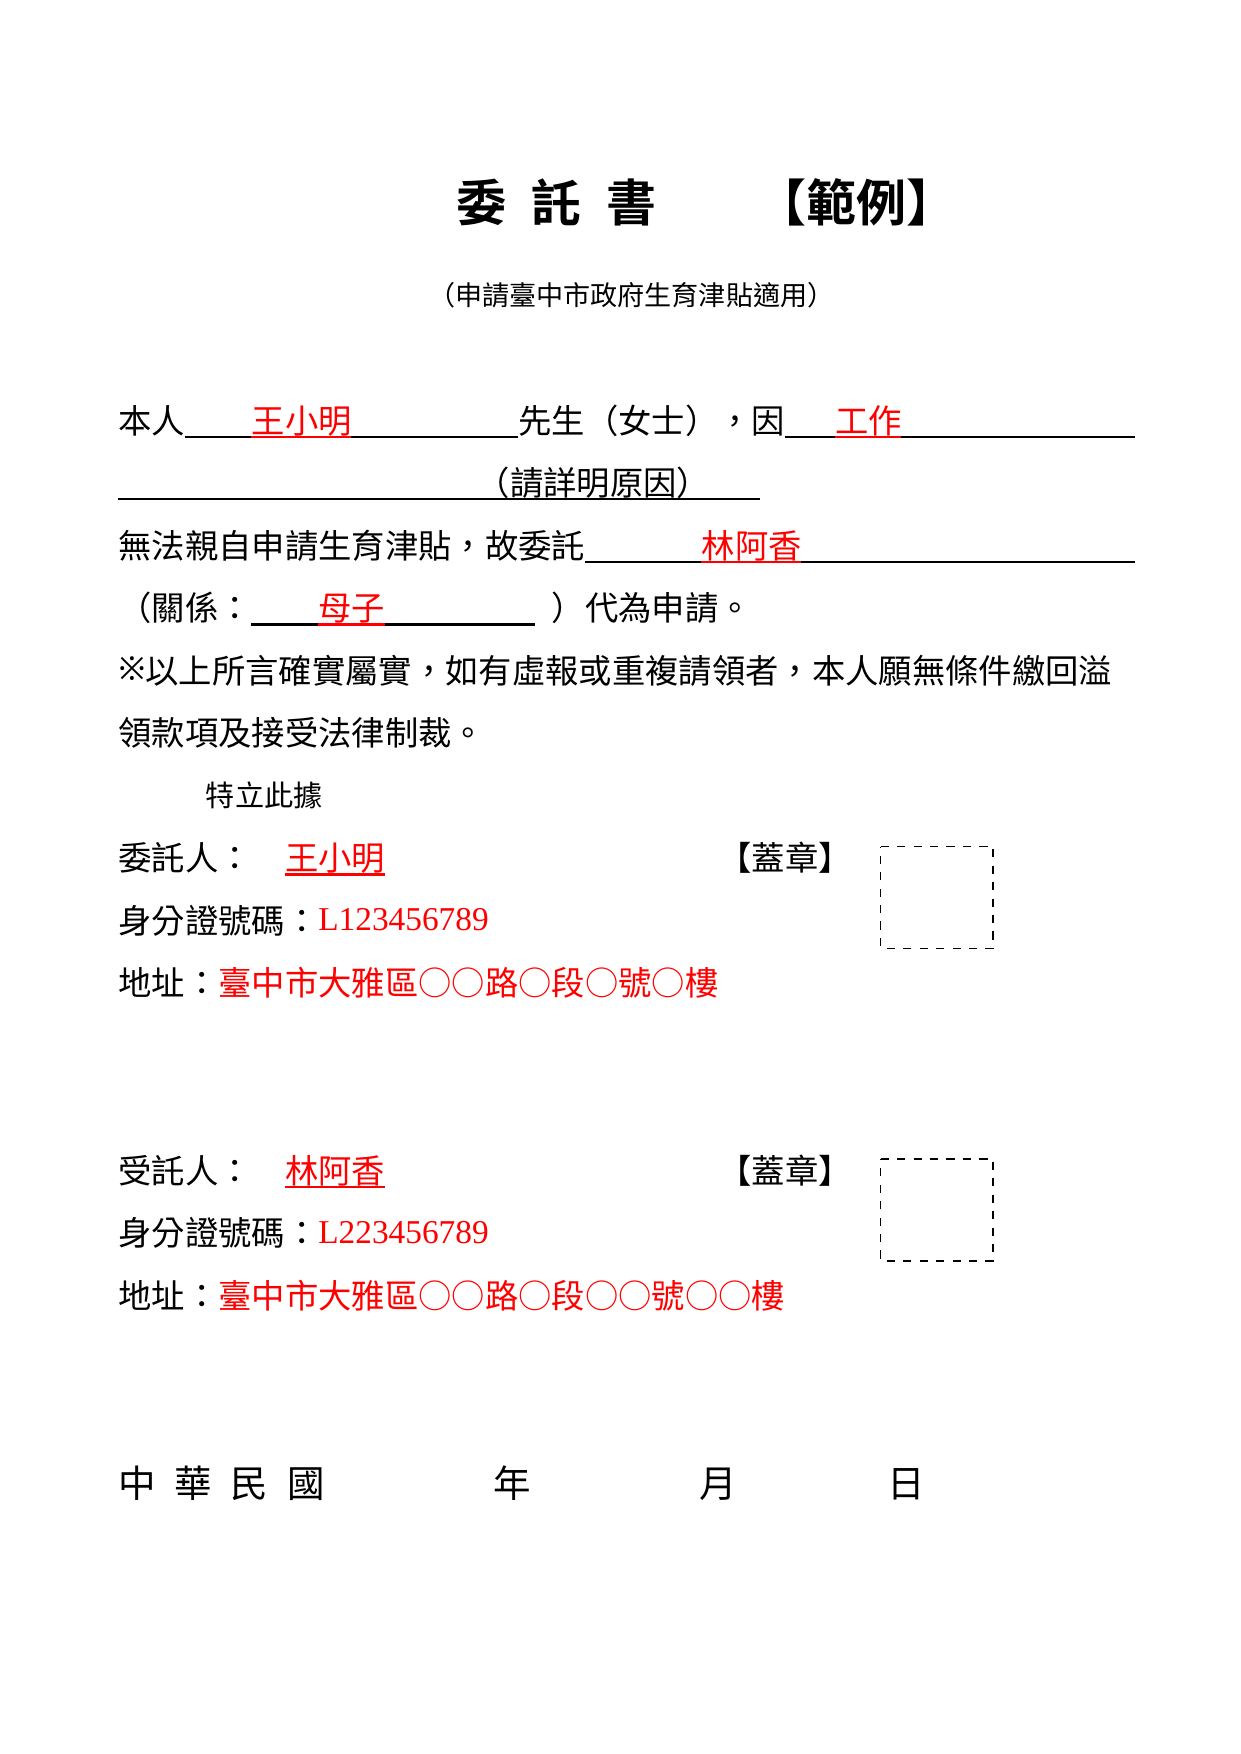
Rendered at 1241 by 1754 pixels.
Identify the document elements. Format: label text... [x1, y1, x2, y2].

text [993, 1189, 1144, 1252]
text [993, 877, 1144, 939]
text （申請臺中市政府生育津貼適用） [118, 252, 1144, 314]
text 本人 王小明 先生（女士），因 工作 [118, 377, 1144, 439]
text （請詳明原因） [118, 439, 1144, 502]
text 無法親自申請生育津貼，故委託 林阿香 （關係： 母子 ）代為申請。 [118, 502, 1144, 627]
text 身分證號碼：L223456789 [118, 1189, 881, 1252]
text 中 華 民 國 年 月 日 [118, 1439, 1144, 1502]
text 地址：臺中市大雅區○○路○段○○號○○樓 [118, 1252, 1144, 1314]
text 受託人： 林阿香 【蓋章】 [118, 1127, 1144, 1189]
text 身分證號碼：L123456789 [118, 877, 881, 939]
text 委 託 書 【範例】 [118, 127, 1144, 252]
text 地址：臺中市大雅區○○路○段○號○樓 [118, 939, 1144, 1002]
text 委託人： 王小明 【蓋章】 [118, 814, 1144, 877]
text 特立此據 [118, 752, 1144, 814]
text ※以上所言確實屬實，如有虛報或重複請領者，本人願無條件繳回溢領款項及接受法律制裁。 [118, 627, 1144, 752]
